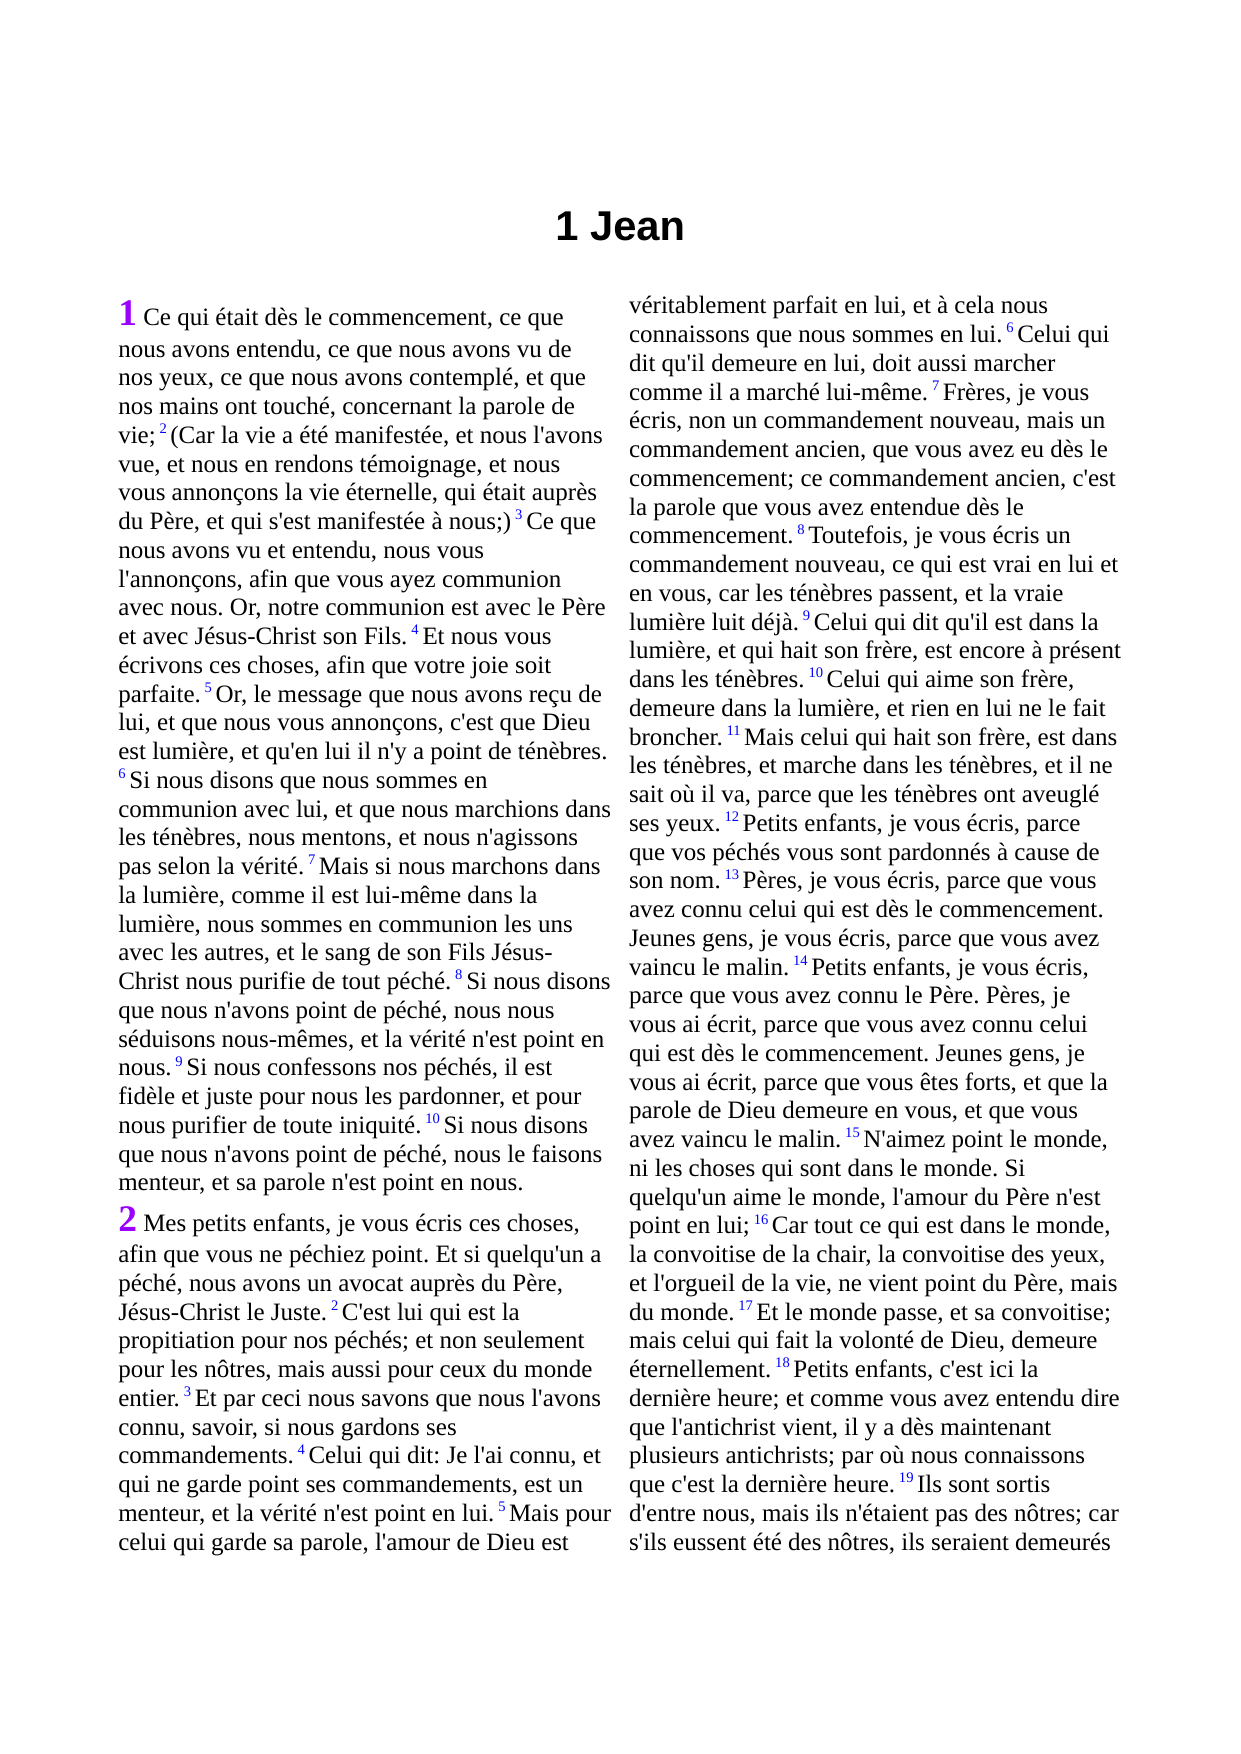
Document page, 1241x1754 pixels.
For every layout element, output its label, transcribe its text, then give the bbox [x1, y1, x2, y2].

title 1 Jean [118, 201, 1122, 249]
text 2 Mes petits enfants, je vous écris ces choses, afin que vous ne péchiez point. Et si quelqu'un a péché, nous avons un avocat auprès du Père, Jésus-Christ le Juste. 2 C'est lui qui est la propitiation pour nos péchés; et non seulement pour les nôtres, mais aussi pour ceux du monde entier. 3 Et par ceci nous savons que nous l'avons connu, savoir, si nous gardons ses commandements. 4 Celui qui dit: Je l'ai connu, et qui ne garde point ses commandements, est un menteur, et la vérité n'est point en lui. 5 Mais pour celui qui garde sa parole, l'amour de Dieu est [118, 1196, 611, 1556]
text véritablement parfait en lui, et à cela nous connaissons que nous sommes en lui. 6 Celui qui dit qu'il demeure en lui, doit aussi marcher comme il a marché lui-même. 7 Frères, je vous écris, non un commandement nouveau, mais un commandement ancien, que vous avez eu dès le commencement; ce commandement ancien, c'est la parole que vous avez entendue dès le commencement. 8 Toutefois, je vous écris un commandement nouveau, ce qui est vrai en lui et en vous, car les ténèbres passent, et la vraie lumière luit déjà. 9 Celui qui dit qu'il est dans la lumière, et qui hait son frère, est encore à présent dans les ténèbres. 10 Celui qui aime son frère, demeure dans la lumière, et rien en lui ne le fait broncher. 11 Mais celui qui hait son frère, est dans les ténèbres, et marche dans les ténèbres, et il ne sait où il va, parce que les ténèbres ont aveuglé ses yeux. 12 Petits enfants, je vous écris, parce que vos péchés vous sont pardonnés à cause de son nom. 13 Pères, je vous écris, parce que vous avez connu celui qui est dès le commencement. Jeunes gens, je vous écris, parce que vous avez vaincu le malin. 14 Petits enfants, je vous écris, parce que vous avez connu le Père. Pères, je vous ai écrit, parce que vous avez connu celui qui est dès le commencement. Jeunes gens, je vous ai écrit, parce que vous êtes forts, et que la parole de Dieu demeure en vous, et que vous avez vaincu le malin. 15 N'aimez point le monde, ni les choses qui sont dans le monde. Si quelqu'un aime le monde, l'amour du Père n'est point en lui; 16 Car tout ce qui est dans le monde, la convoitise de la chair, la convoitise des yeux, et l'orgueil de la vie, ne vient point du Père, mais du monde. 17 Et le monde passe, et sa convoitise; mais celui qui fait la volonté de Dieu, demeure éternellement. 18 Petits enfants, c'est ici la dernière heure; et comme vous avez entendu dire que l'antichrist vient, il y a dès maintenant plusieurs antichrists; par où nous connaissons que c'est la dernière heure. 19 Ils sont sortis d'entre nous, mais ils n'étaient pas des nôtres; car s'ils eussent été des nôtres, ils seraient demeurés [629, 291, 1122, 1556]
text 1 Ce qui était dès le commencement, ce que nous avons entendu, ce que nous avons vu de nos yeux, ce que nous avons contemplé, et que nos mains ont touché, concernant la parole de vie; 2 (Car la vie a été manifestée, et nous l'avons vue, et nous en rendons témoignage, et nous vous annonçons la vie éternelle, qui était auprès du Père, et qui s'est manifestée à nous;) 3 Ce que nous avons vu et entendu, nous vous l'annonçons, afin que vous ayez communion avec nous. Or, notre communion est avec le Père et avec Jésus-Christ son Fils. 4 Et nous vous écrivons ces choses, afin que votre joie soit parfaite. 5 Or, le message que nous avons reçu de lui, et que nous vous annonçons, c'est que Dieu est lumière, et qu'en lui il n'y a point de ténèbres. 6 Si nous disons que nous sommes en communion avec lui, et que nous marchions dans les ténèbres, nous mentons, et nous n'agissons pas selon la vérité. 7 Mais si nous marchons dans la lumière, comme il est lui-même dans la lumière, nous sommes en communion les uns avec les autres, et le sang de son Fils Jésus-Christ nous purifie de tout péché. 8 Si nous disons que nous n'avons point de péché, nous nous séduisons nous-mêmes, et la vérité n'est point en nous. 9 Si nous confessons nos péchés, il est fidèle et juste pour nous les pardonner, et pour nous purifier de toute iniquité. 10 Si nous disons que nous n'avons point de péché, nous le faisons menteur, et sa parole n'est point en nous. [118, 291, 611, 1196]
